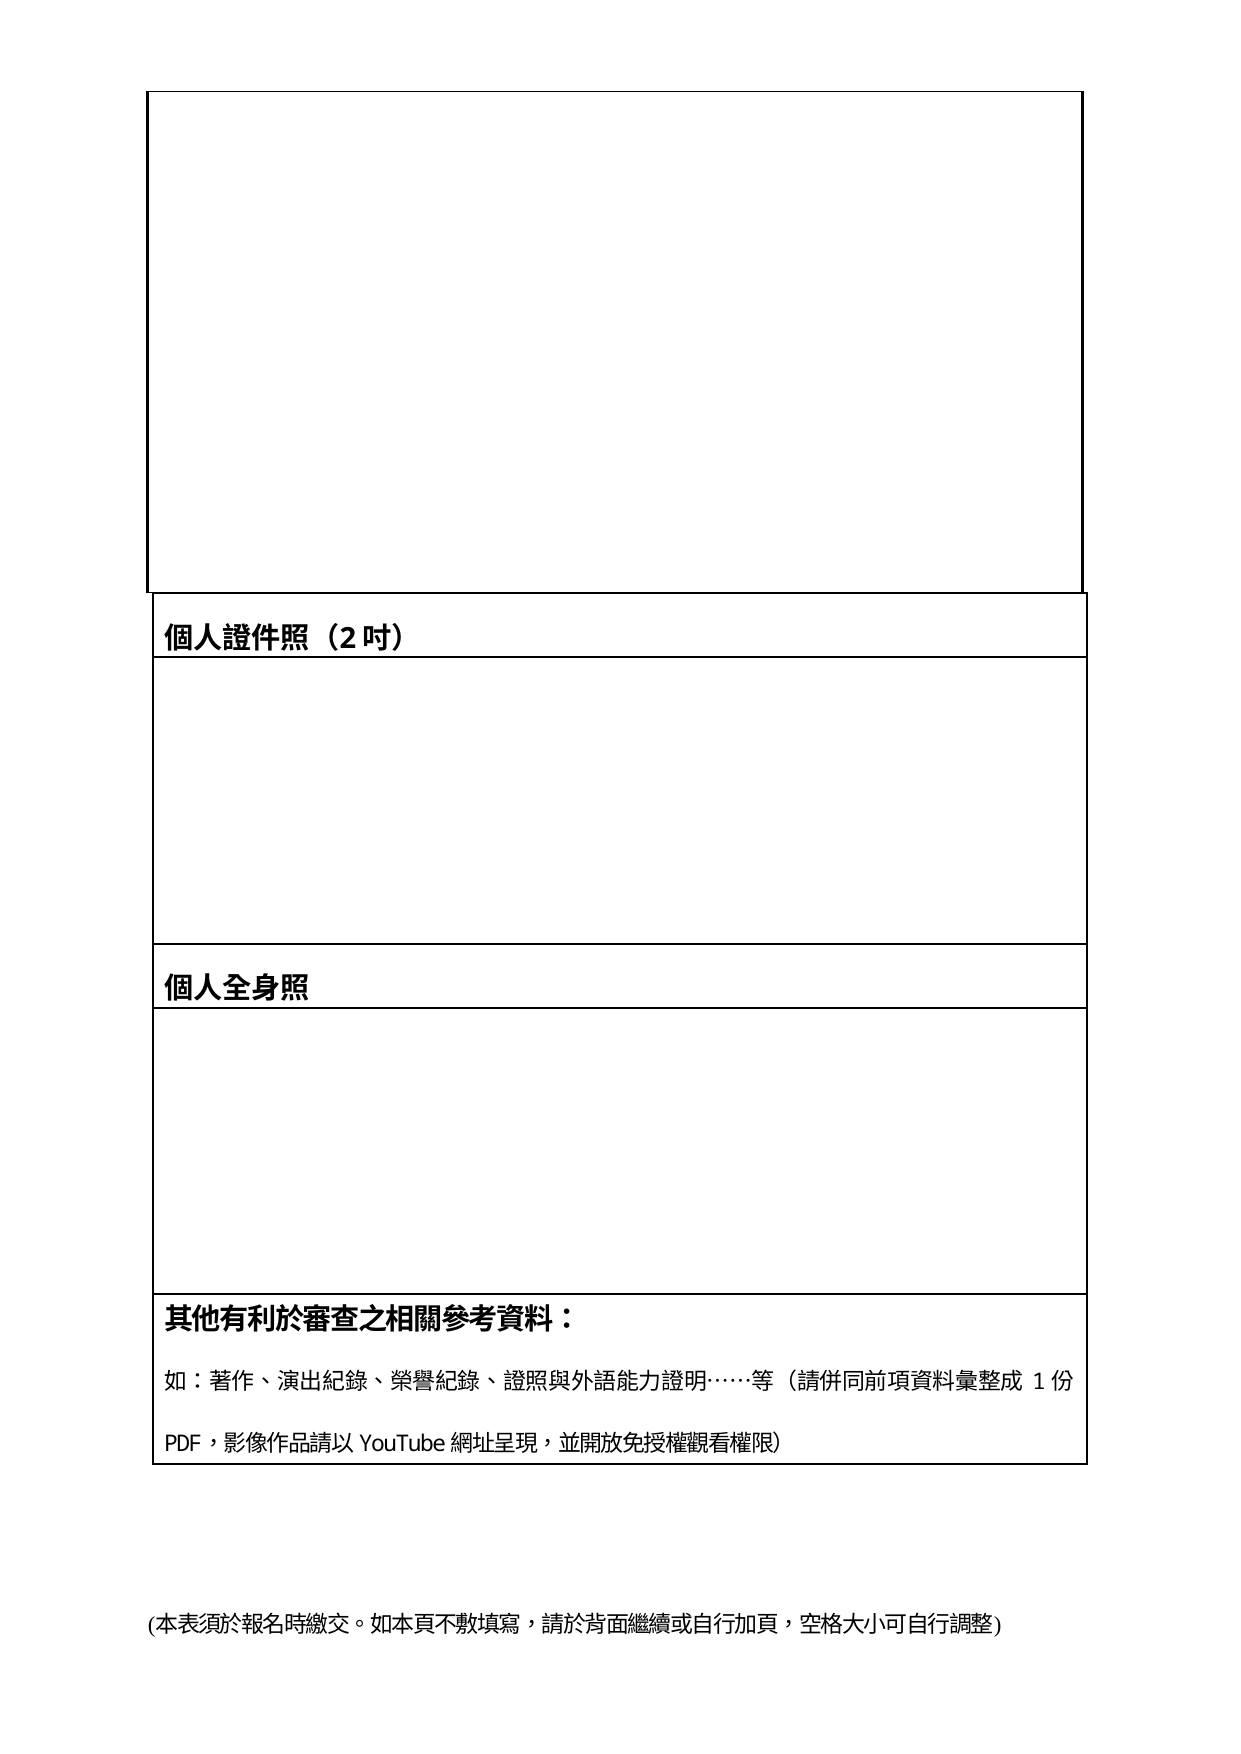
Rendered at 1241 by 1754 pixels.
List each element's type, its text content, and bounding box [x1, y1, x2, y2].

table_cell 個人全身照 [154, 945, 1086, 1007]
table_cell [1088, 1007, 1092, 1293]
table_cell [1084, 91, 1092, 592]
table_cell [1088, 656, 1092, 942]
table_cell [148, 943, 152, 1007]
table_cell [148, 593, 152, 656]
table_cell [1088, 1293, 1092, 1462]
table_cell [148, 656, 152, 942]
table_cell [154, 1009, 1086, 1293]
table_cell [148, 1293, 152, 1462]
table_cell [1088, 592, 1092, 656]
table_cell [149, 92, 1081, 592]
table_cell [148, 1007, 152, 1293]
table_cell 個人證件照（2吋） [154, 594, 1086, 656]
table_cell 其他有利於審查之相關參考資料： 如：著作、演出紀錄、榮譽紀錄、證照與外語能力證明……等（請併同前項資料彙整成1份PDF，影像作品請以YouTube網址呈現，並開放免授權觀看權限） [154, 1295, 1086, 1462]
table_cell [1088, 943, 1092, 1007]
table_cell [154, 658, 1086, 942]
